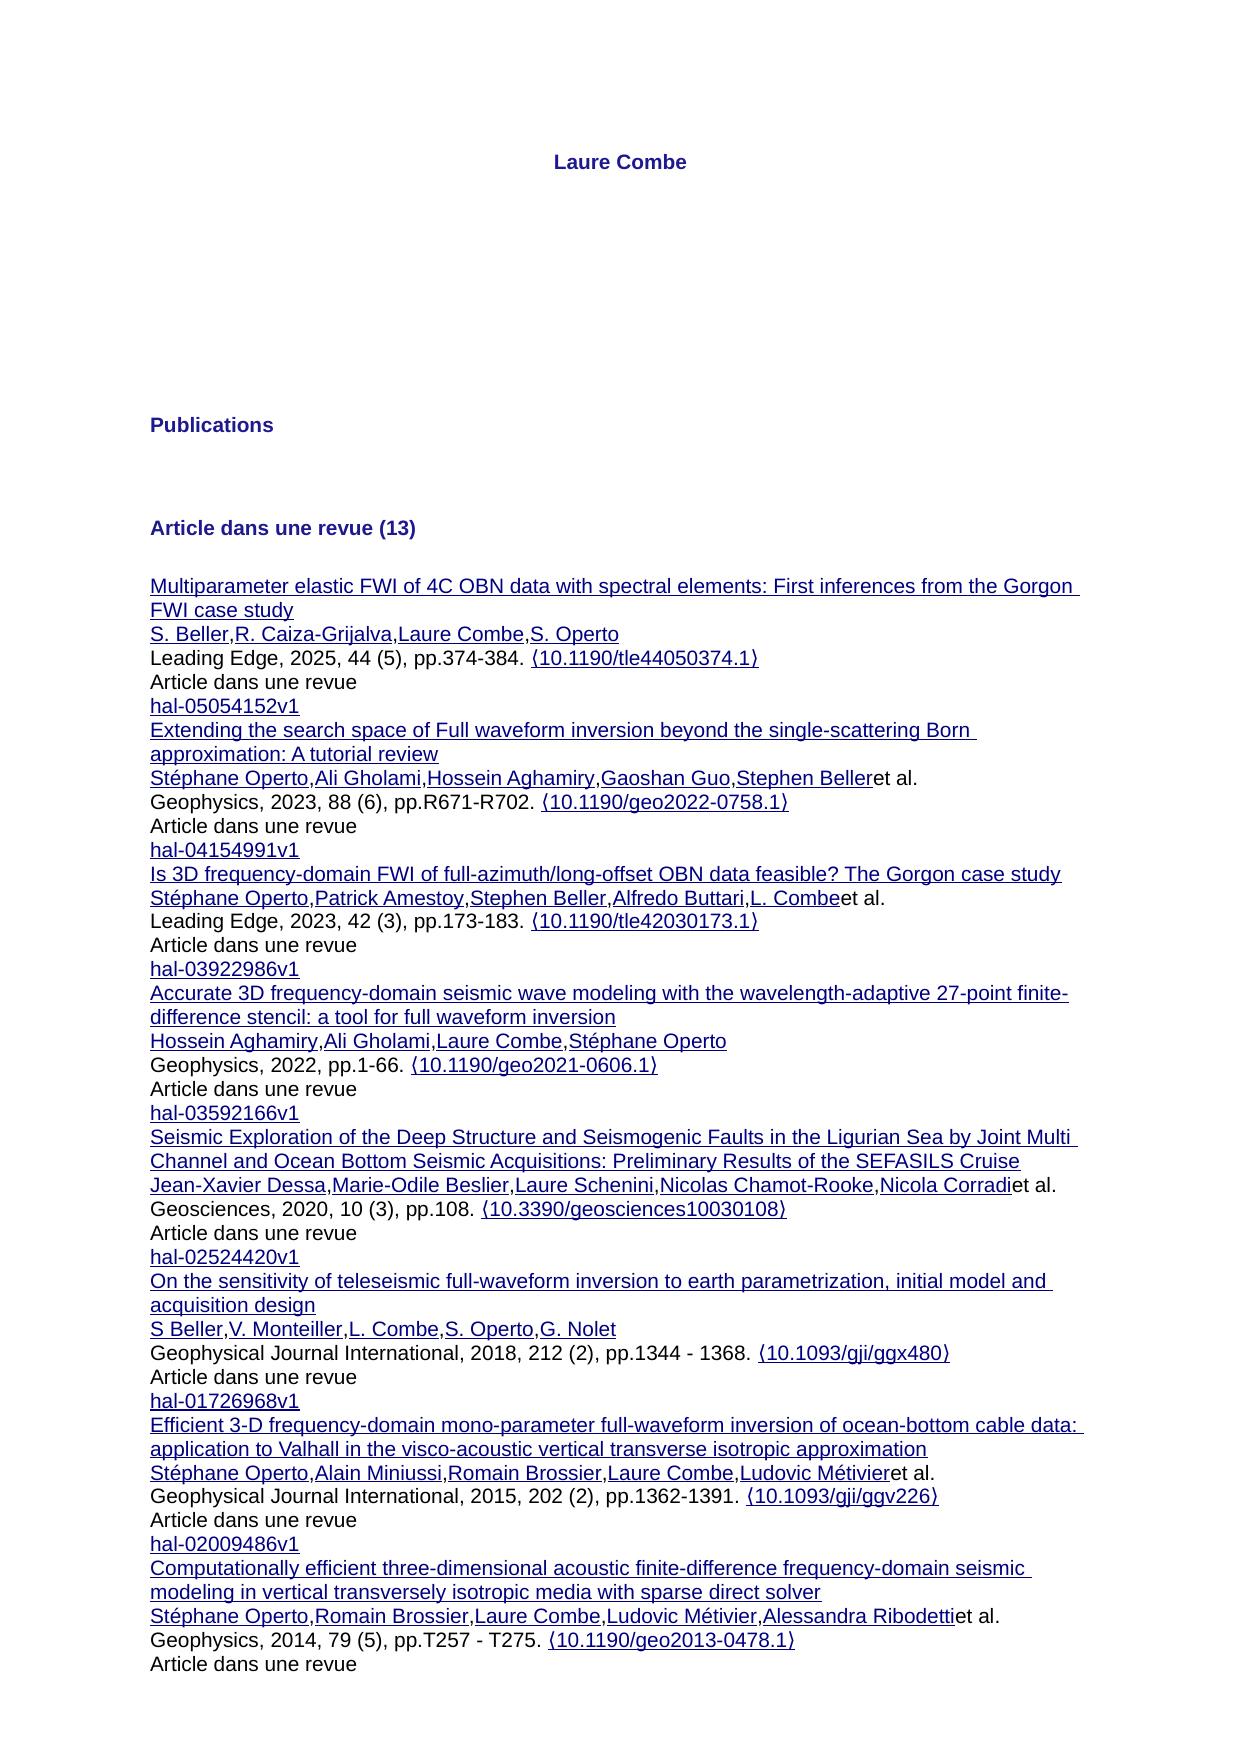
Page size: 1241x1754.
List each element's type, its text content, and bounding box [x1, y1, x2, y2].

table_cell Seismic Exploration of the Deep Structure and Seismogenic Faults in the Ligurian Sea by Joint Multi Channel and Ocean Bottom Seismic Acquisitions: Preliminary Results of the SEFASILS Cruise Jean-Xavier Dessa,Marie-Odile Beslier,Laure Schenini,Nicolas Chamot-Rooke,Nicola Corradiet al. Geosciences, 2020, 10 (3), pp.108. ⟨10.3390/geosciences10030108⟩ Article dans une revue hal-02524420v1 [150, 1125, 1090, 1269]
subtitle Article dans une revue (13) [150, 516, 1090, 539]
table_cell Extending the search space of Full waveform inversion beyond the single-scattering Born approximation: A tutorial review Stéphane Operto,Ali Gholami,Hossein Aghamiry,Gaoshan Guo,Stephen Belleret al. Geophysics, 2023, 88 (6), pp.R671-R702. ⟨10.1190/geo2022-0758.1⟩ Article dans une revue hal-04154991v1 [150, 718, 1090, 861]
subtitle Publications [150, 412, 1090, 436]
table_header Multiparameter elastic FWI of 4C OBN data with spectral elements: First inferences from the Gorgon FWI case study S. Beller,R. Caiza-Grijalva,Laure Combe,S. Operto Leading Edge, 2025, 44 (5), pp.374-384. ⟨10.1190/tle44050374.1⟩ Article dans une revue hal-05054152v1 [150, 574, 1090, 718]
table_cell Computationally efficient three-dimensional acoustic finite-difference frequency-domain seismic modeling in vertical transversely isotropic media with sparse direct solver Stéphane Operto,Romain Brossier,Laure Combe,Ludovic Métivier,Alessandra Ribodettiet al. Geophysics, 2014, 79 (5), pp.T257 - T275. ⟨10.1190/geo2013-0478.1⟩ Article dans une revue [150, 1556, 1090, 1676]
subtitle Laure Combe [150, 150, 1090, 174]
table_cell On the sensitivity of teleseismic full-waveform inversion to earth parametrization, initial model and acquisition design S Beller,V. Monteiller,L. Combe,S. Operto,G. Nolet Geophysical Journal International, 2018, 212 (2), pp.1344 - 1368. ⟨10.1093/gji/ggx480⟩ Article dans une revue hal-01726968v1 [150, 1269, 1090, 1412]
table_cell Efficient 3-D frequency-domain mono-parameter full-waveform inversion of ocean-bottom cable data: application to Valhall in the visco-acoustic vertical transverse isotropic approximation Stéphane Operto,Alain Miniussi,Romain Brossier,Laure Combe,Ludovic Métivieret al. Geophysical Journal International, 2015, 202 (2), pp.1362-1391. ⟨10.1093/gji/ggv226⟩ Article dans une revue hal-02009486v1 [150, 1413, 1090, 1556]
table_cell Is 3D frequency-domain FWI of full-azimuth/long-offset OBN data feasible? The Gorgon case study Stéphane Operto,Patrick Amestoy,Stephen Beller,Alfredo Buttari,L. Combeet al. Leading Edge, 2023, 42 (3), pp.173-183. ⟨10.1190/tle42030173.1⟩ Article dans une revue hal-03922986v1 [150, 861, 1090, 981]
table_cell Accurate 3D frequency-domain seismic wave modeling with the wavelength-adaptive 27-point finite-difference stencil: a tool for full waveform inversion Hossein Aghamiry,Ali Gholami,Laure Combe,Stéphane Operto Geophysics, 2022, pp.1-66. ⟨10.1190/geo2021-0606.1⟩ Article dans une revue hal-03592166v1 [150, 981, 1090, 1125]
